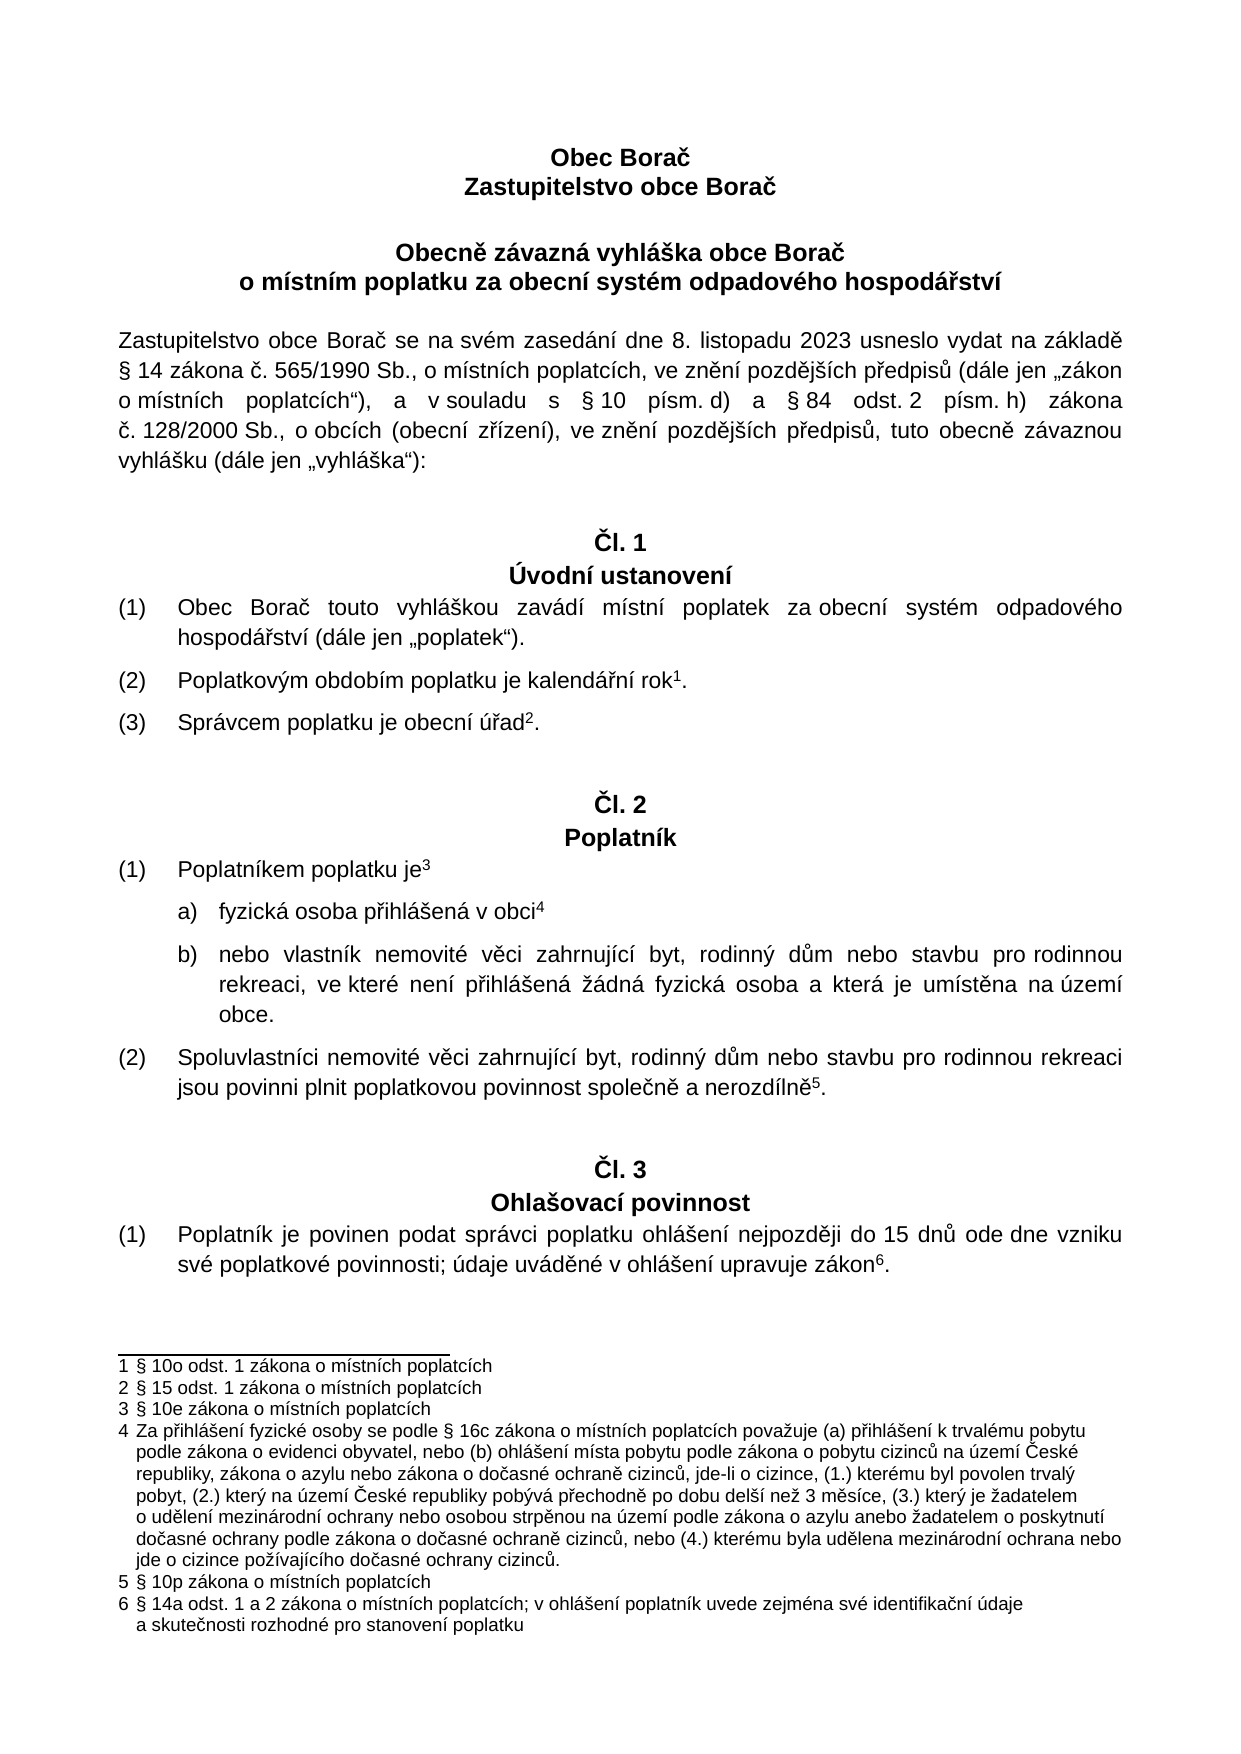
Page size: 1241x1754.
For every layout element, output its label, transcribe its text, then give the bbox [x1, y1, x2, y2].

subtitle Čl. 2 Poplatník [118, 789, 1122, 851]
list Spoluvlastníci nemovité věci zahrnující byt, rodinný dům nebo stavbu pro rodinnou rekreaci jsou povinni plnit poplatkovou povinnost společně a nerozdílně. [118, 1044, 1122, 1101]
list § 10p zákona o místních poplatcích [118, 1571, 1122, 1592]
list § 10o odst. 1 zákona o místních poplatcích [118, 1355, 1122, 1377]
subtitle Čl. 3 Ohlašovací povinnost [118, 1154, 1122, 1216]
text Zastupitelstvo obce Borač se na svém zasedání dne 8. listopadu 2023 usneslo vydat na základě § 14 zákona č. 565/1990 Sb., o místních poplatcích, ve znění pozdějších předpisů (dále jen „zákon o místních poplatcích“), a v souladu s § 10 písm. d) a § 84 odst. 2 písm. h) zákona č. 128/2000 Sb., o obcích (obecní zřízení), ve znění pozdějších předpisů, tuto obecně závaznou vyhlášku (dále jen „vyhláška“): [118, 327, 1122, 474]
list Poplatkovým obdobím poplatku je kalendářní rok. [118, 667, 1122, 693]
list fyzická osoba přihlášená v obci [177, 898, 1122, 925]
list nebo vlastník nemovité věci zahrnující byt, rodinný dům nebo stavbu pro rodinnou rekreaci, ve které není přihlášená žádná fyzická osoba a která je umístěna na území obce. [177, 941, 1122, 1028]
list § 15 odst. 1 zákona o místních poplatcích [118, 1377, 1122, 1398]
list Správcem poplatku je obecní úřad. [118, 709, 1122, 736]
subtitle Obecně závazná vyhláška obce Borač o místním poplatku za obecní systém odpadového hospodářství [118, 238, 1122, 295]
list Poplatník je povinen podat správci poplatku ohlášení nejpozději do 15 dnů ode dne vzniku své poplatkové povinnosti; údaje uváděné v ohlášení upravuje zákon. [118, 1221, 1122, 1277]
list § 14a odst. 1 a 2 zákona o místních poplatcích; v ohlášení poplatník uvede zejména své identifikační údaje a skutečnosti rozhodné pro stanovení poplatku [118, 1592, 1122, 1635]
list § 10e zákona o místních poplatcích [118, 1398, 1122, 1420]
subtitle Čl. 1 Úvodní ustanovení [118, 528, 1122, 589]
list Poplatníkem poplatku je [118, 856, 1122, 882]
list Obec Borač touto vyhláškou zavádí místní poplatek za obecní systém odpadového hospodářství (dále jen „poplatek“). [118, 594, 1122, 650]
list Za přihlášení fyzické osoby se podle § 16c zákona o místních poplatcích považuje (a) přihlášení k trvalému pobytu podle zákona o evidenci obyvatel, nebo (b) ohlášení místa pobytu podle zákona o pobytu cizinců na území České republiky, zákona o azylu nebo zákona o dočasné ochraně cizinců, jde-li o cizince, (1.) kterému byl povolen trvalý pobyt, (2.) který na území České republiky pobývá přechodně po dobu delší než 3 měsíce, (3.) který je žadatelem o udělení mezinárodní ochrany nebo osobou strpěnou na území podle zákona o azylu anebo žadatelem o poskytnutí dočasné ochrany podle zákona o dočasné ochraně cizinců, nebo (4.) kterému byla udělena mezinárodní ochrana nebo jde o cizince požívajícího dočasné ochrany cizinců. [118, 1420, 1122, 1571]
text Obec Borač Zastupitelstvo obce Borač [118, 143, 1122, 201]
